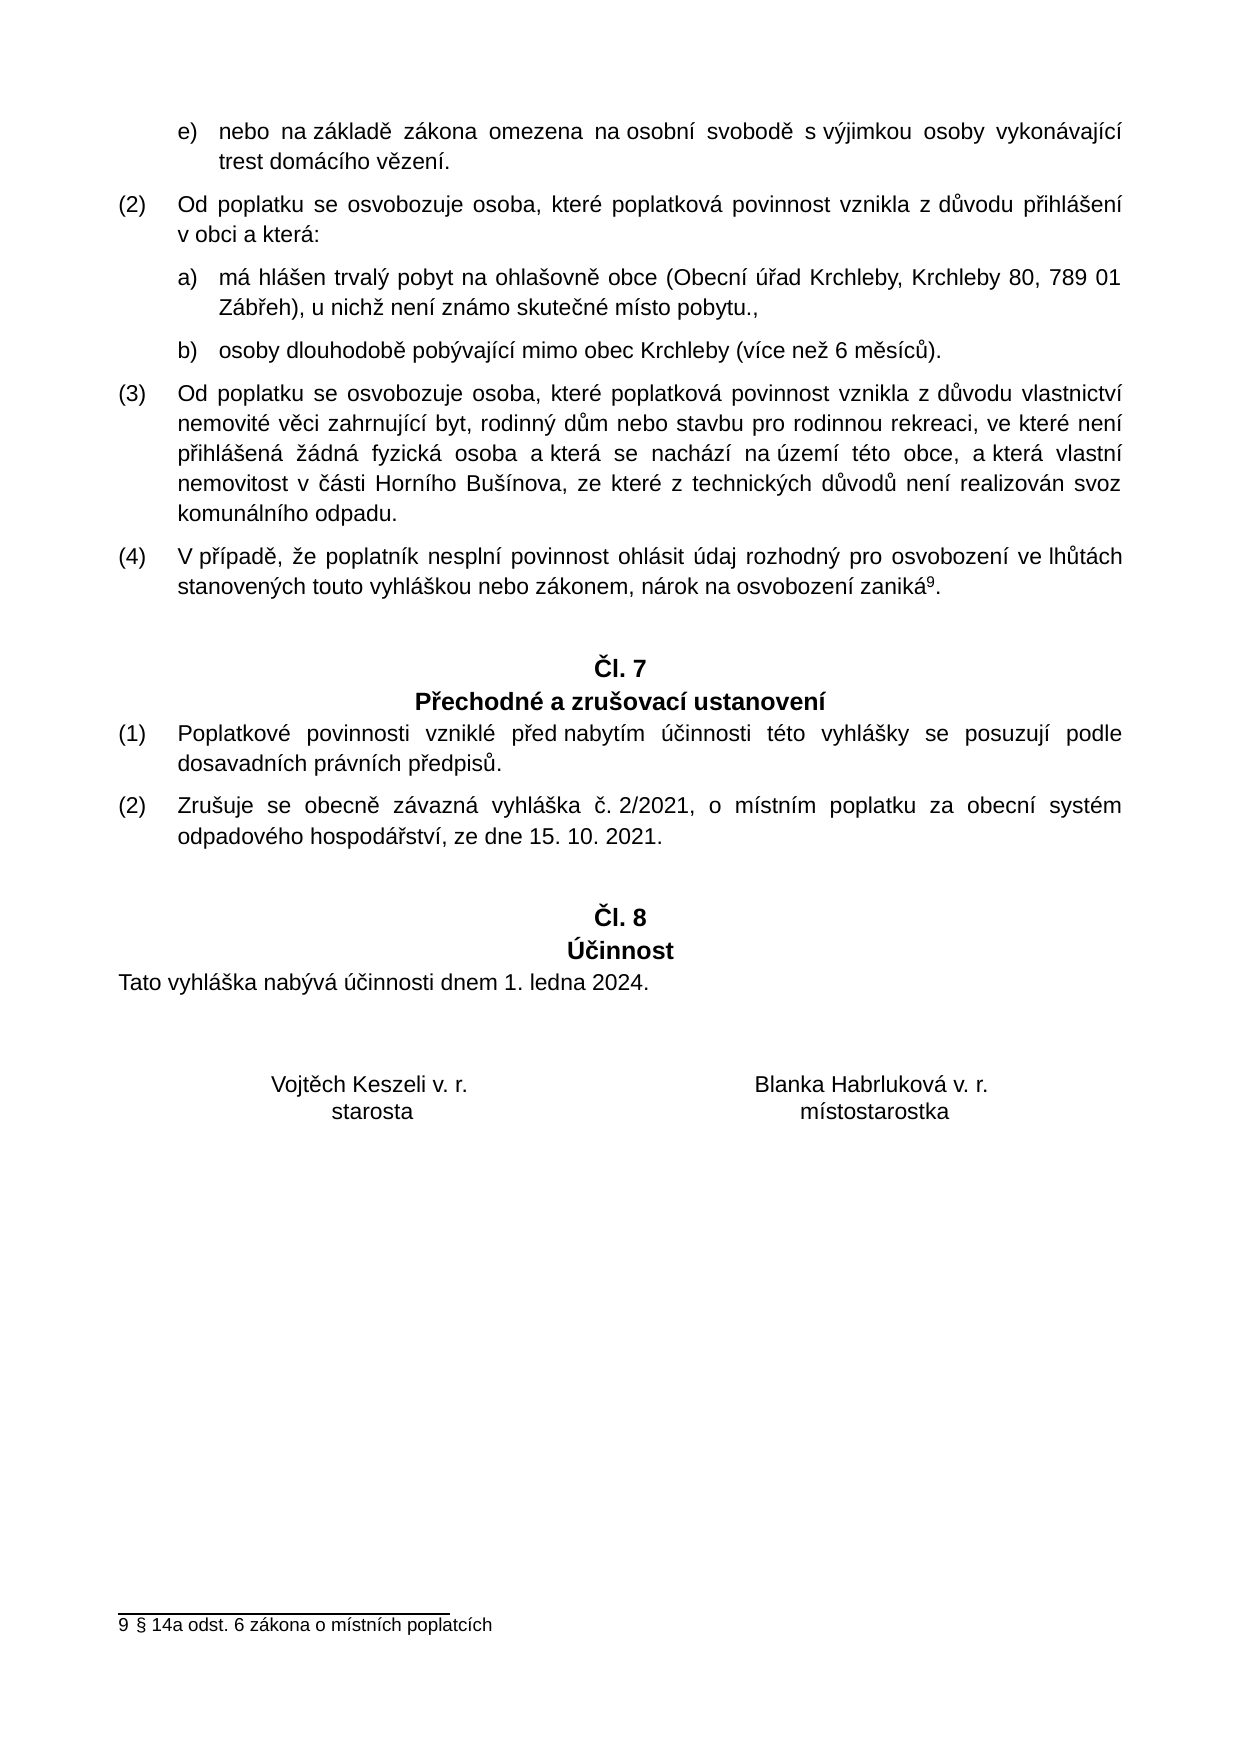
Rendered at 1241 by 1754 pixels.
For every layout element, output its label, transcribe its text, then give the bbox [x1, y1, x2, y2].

list Zrušuje se obecně závazná vyhláška č. 2/2021, o místním poplatku za obecní systém odpadového hospodářství, ze dne 15. 10. 2021. [118, 792, 1122, 849]
list § 14a odst. 6 zákona o místních poplatcích [118, 1614, 1122, 1635]
table_cell [118, 1130, 620, 1248]
list Od poplatku se osvobozuje osoba, které poplatková povinnost vznikla z důvodu vlastnictví nemovité věci zahrnující byt, rodinný dům nebo stavbu pro rodinnou rekreaci, ve které není přihlášená žádná fyzická osoba a která se nachází na území této obce, a která vlastní nemovitost v části Horního Bušínova, ze které z technických důvodů není realizován svoz komunálního odpadu. [118, 379, 1122, 527]
table_cell [620, 1130, 1122, 1248]
subtitle Čl. 8 Účinnost [118, 903, 1122, 965]
list Poplatkové povinnosti vzniklé před nabytím účinnosti této vyhlášky se posuzují podle dosavadních právních předpisů. [118, 719, 1122, 776]
table_header Vojtěch Keszeli v. r. starosta [118, 1012, 620, 1130]
list nebo na základě zákona omezena na osobní svobodě s výjimkou osoby vykonávající trest domácího vězení. [177, 118, 1122, 175]
list má hlášen trvalý pobyt na ohlašovně obce (Obecní úřad Krchleby, Krchleby 80, 789 01 Zábřeh), u nichž není známo skutečné místo pobytu., [177, 264, 1122, 321]
list osoby dlouhodobě pobývající mimo obec Krchleby (více než 6 měsíců). [177, 337, 1122, 363]
text Tato vyhláška nabývá účinnosti dnem 1. ledna 2024. [118, 969, 1122, 995]
list V případě, že poplatník nesplní povinnost ohlásit údaj rozhodný pro osvobození ve lhůtách stanovených touto vyhláškou nebo zákonem, nárok na osvobození zaniká. [118, 543, 1122, 600]
table_header Blanka Habrluková v. r. místostarostka [620, 1012, 1122, 1130]
subtitle Čl. 7 Přechodné a zrušovací ustanovení [118, 653, 1122, 715]
list Od poplatku se osvobozuje osoba, které poplatková povinnost vznikla z důvodu přihlášení v obci a která: [118, 191, 1122, 248]
